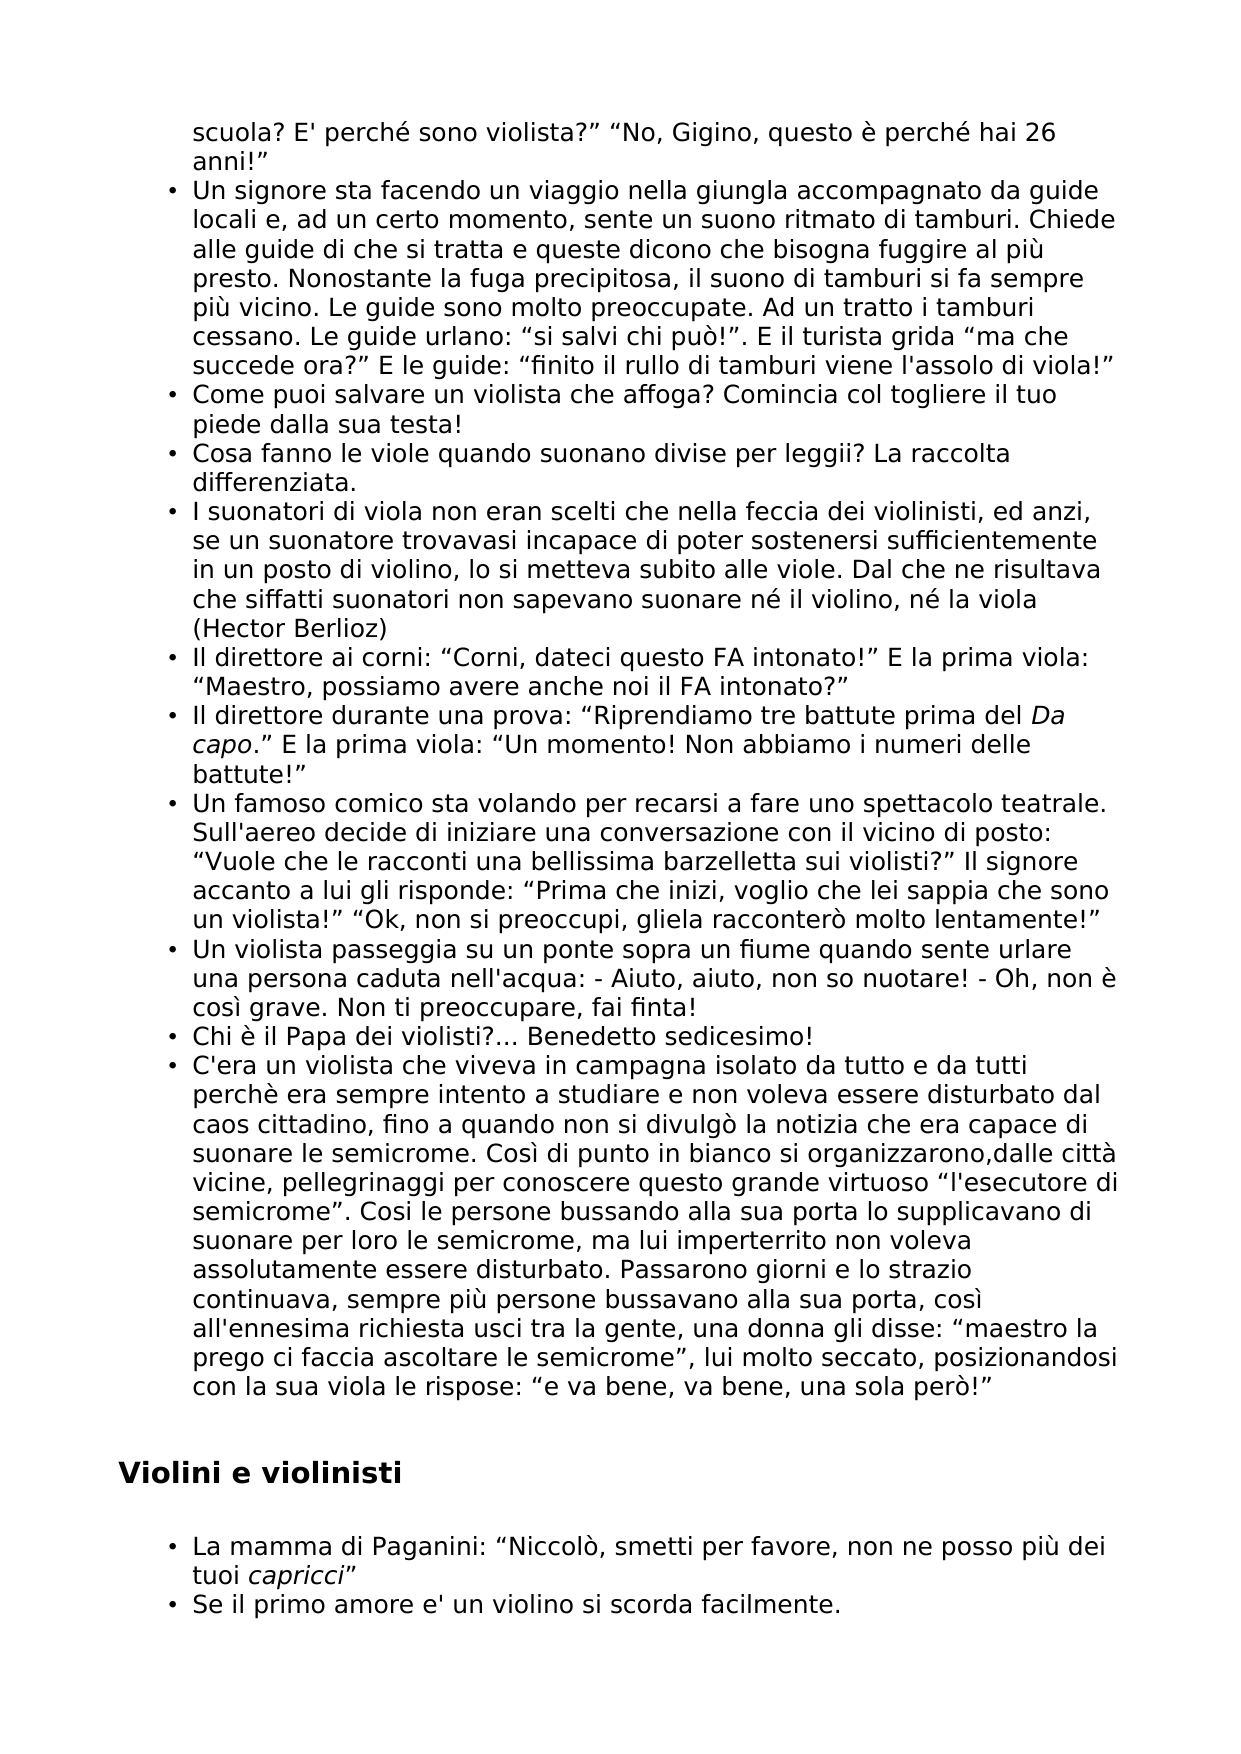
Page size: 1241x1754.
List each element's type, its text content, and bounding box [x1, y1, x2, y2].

list Se il primo amore e' un violino si scorda facilmente. [177, 1590, 1122, 1619]
list scuola? E' perché sono violista?” “No, Gigino, questo è perché hai 26 anni!” [177, 118, 1122, 176]
list Cosa fanno le viole quando suonano divise per leggii? La raccolta differenziata. [177, 439, 1122, 497]
subtitle Violini e violinisti [118, 1456, 1122, 1490]
list Chi è il Papa dei violisti?... Benedetto sedicesimo! [177, 1022, 1122, 1051]
list C'era un violista che viveva in campagna isolato da tutto e da tutti perchè era sempre intento a studiare e non voleva essere disturbato dal caos cittadino, fino a quando non si divulgò la notizia che era capace di suonare le semicrome. Così di punto in bianco si organizzarono,dalle città vicine, pellegrinaggi per conoscere questo grande virtuoso “l'esecutore di semicrome”. Cosi le persone bussando alla sua porta lo supplicavano di suonare per loro le semicrome, ma lui imperterrito non voleva assolutamente essere disturbato. Passarono giorni e lo strazio continuava, sempre più persone bussavano alla sua porta, così all'ennesima richiesta usci tra la gente, una donna gli disse: “maestro la prego ci faccia ascoltare le semicrome”, lui molto seccato, posizionandosi con la sua viola le rispose: “e va bene, va bene, una sola però!” [177, 1051, 1122, 1401]
list Come puoi salvare un violista che affoga? Comincia col togliere il tuo piede dalla sua testa! [177, 381, 1122, 439]
list Il direttore durante una prova: “Riprendiamo tre battute prima del Da capo.” E la prima viola: “Un momento! Non abbiamo i numeri delle battute!” [177, 701, 1122, 789]
list Un violista passeggia su un ponte sopra un fiume quando sente urlare una persona caduta nell'acqua: - Aiuto, aiuto, non so nuotare! - Oh, non è così grave. Non ti preoccupare, fai finta! [177, 935, 1122, 1022]
list Un signore sta facendo un viaggio nella giungla accompagnato da guide locali e, ad un certo momento, sente un suono ritmato di tamburi. Chiede alle guide di che si tratta e queste dicono che bisogna fuggire al più presto. Nonostante la fuga precipitosa, il suono di tamburi si fa sempre più vicino. Le guide sono molto preoccupate. Ad un tratto i tamburi cessano. Le guide urlano: “si salvi chi può!”. E il turista grida “ma che succede ora?” E le guide: “finito il rullo di tamburi viene l'assolo di viola!” [177, 176, 1122, 381]
list La mamma di Paganini: “Niccolò, smetti per favore, non ne posso più dei tuoi capricci” [177, 1532, 1122, 1590]
list Un famoso comico sta volando per recarsi a fare uno spettacolo teatrale. Sull'aereo decide di iniziare una conversazione con il vicino di posto: “Vuole che le racconti una bellissima barzelletta sui violisti?” Il signore accanto a lui gli risponde: “Prima che inizi, voglio che lei sappia che sono un violista!” “Ok, non si preoccupi, gliela racconterò molto lentamente!” [177, 789, 1122, 935]
list Il direttore ai corni: “Corni, dateci questo FA intonato!” E la prima viola: “Maestro, possiamo avere anche noi il FA intonato?” [177, 643, 1122, 701]
list I suonatori di viola non eran scelti che nella feccia dei violinisti, ed anzi, se un suonatore trovavasi incapace di poter sostenersi sufficientemente in un posto di violino, lo si metteva subito alle viole. Dal che ne risultava che siffatti suonatori non sapevano suonare né il violino, né la viola (Hector Berlioz) [177, 497, 1122, 643]
